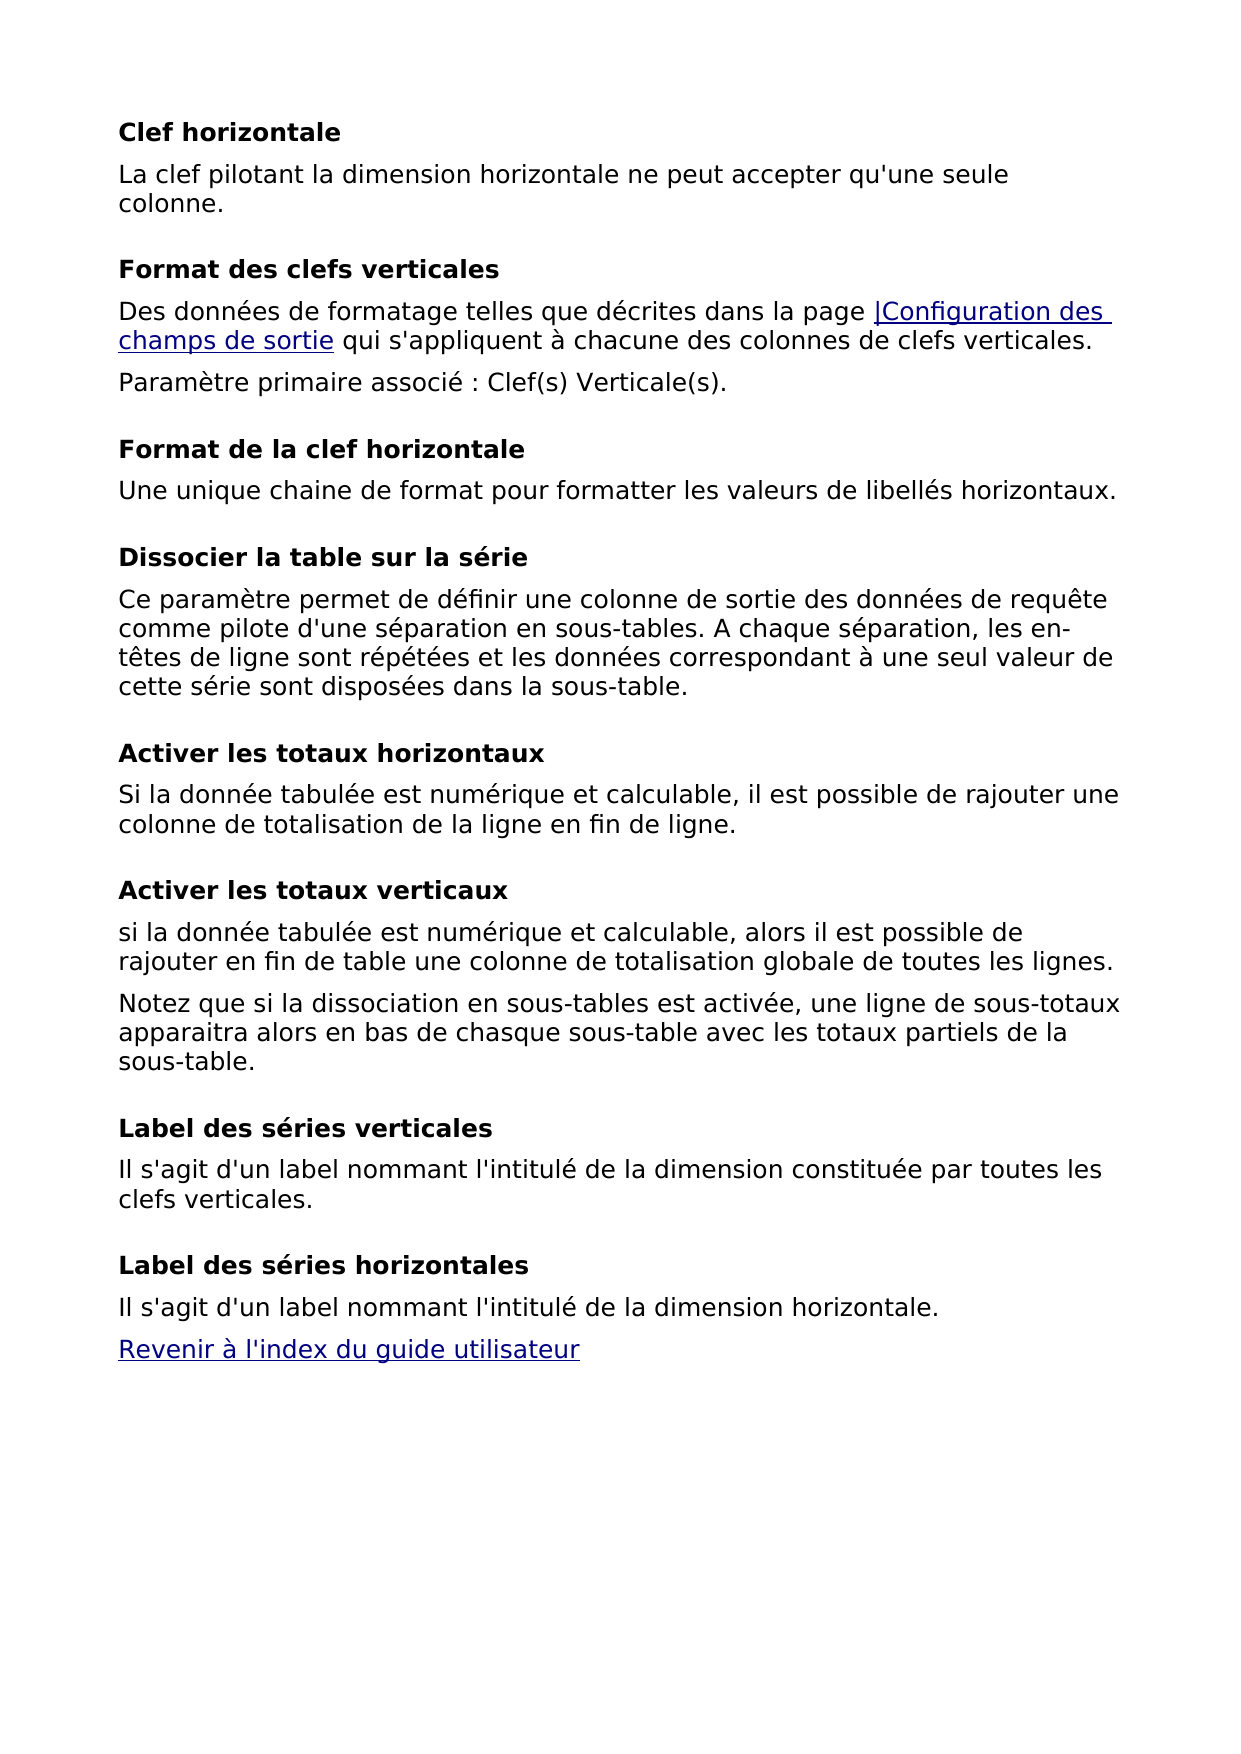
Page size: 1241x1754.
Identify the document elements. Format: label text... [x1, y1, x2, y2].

subtitle Format de la clef horizontale [118, 435, 1122, 464]
text Il s'agit d'un label nommant l'intitulé de la dimension horizontale. [118, 1293, 1122, 1322]
subtitle Label des séries verticales [118, 1114, 1122, 1143]
text Une unique chaine de format pour formatter les valeurs de libellés horizontaux. [118, 476, 1122, 506]
text Paramètre primaire associé : Clef(s) Verticale(s). [118, 368, 1122, 397]
text Des données de formatage telles que décrites dans la page |Configuration des champs de sortie qui s'appliquent à chacune des colonnes de clefs verticales. [118, 297, 1122, 356]
subtitle Format des clefs verticales [118, 256, 1122, 285]
text Ce paramètre permet de définir une colonne de sortie des données de requête comme pilote d'une séparation en sous-tables. A chaque séparation, les en-têtes de ligne sont répétées et les données correspondant à une seul valeur de cette série sont disposées dans la sous-table. [118, 585, 1122, 701]
text Revenir à l'index du guide utilisateur [118, 1335, 1122, 1364]
subtitle Activer les totaux horizontaux [118, 739, 1122, 768]
text La clef pilotant la dimension horizontale ne peut accepter qu'une seule colonne. [118, 160, 1122, 218]
text Notez que si la dissociation en sous-tables est activée, une ligne de sous-totaux apparaitra alors en bas de chasque sous-table avec les totaux partiels de la sous-table. [118, 989, 1122, 1076]
text si la donnée tabulée est numérique et calculable, alors il est possible de rajouter en fin de table une colonne de totalisation globale de toutes les lignes. [118, 918, 1122, 976]
subtitle Activer les totaux verticaux [118, 876, 1122, 906]
subtitle Label des séries horizontales [118, 1251, 1122, 1281]
text Si la donnée tabulée est numérique et calculable, il est possible de rajouter une colonne de totalisation de la ligne en fin de ligne. [118, 781, 1122, 839]
subtitle Clef horizontale [118, 118, 1122, 147]
subtitle Dissocier la table sur la série [118, 543, 1122, 572]
text Il s'agit d'un label nommant l'intitulé de la dimension constituée par toutes les clefs verticales. [118, 1156, 1122, 1214]
